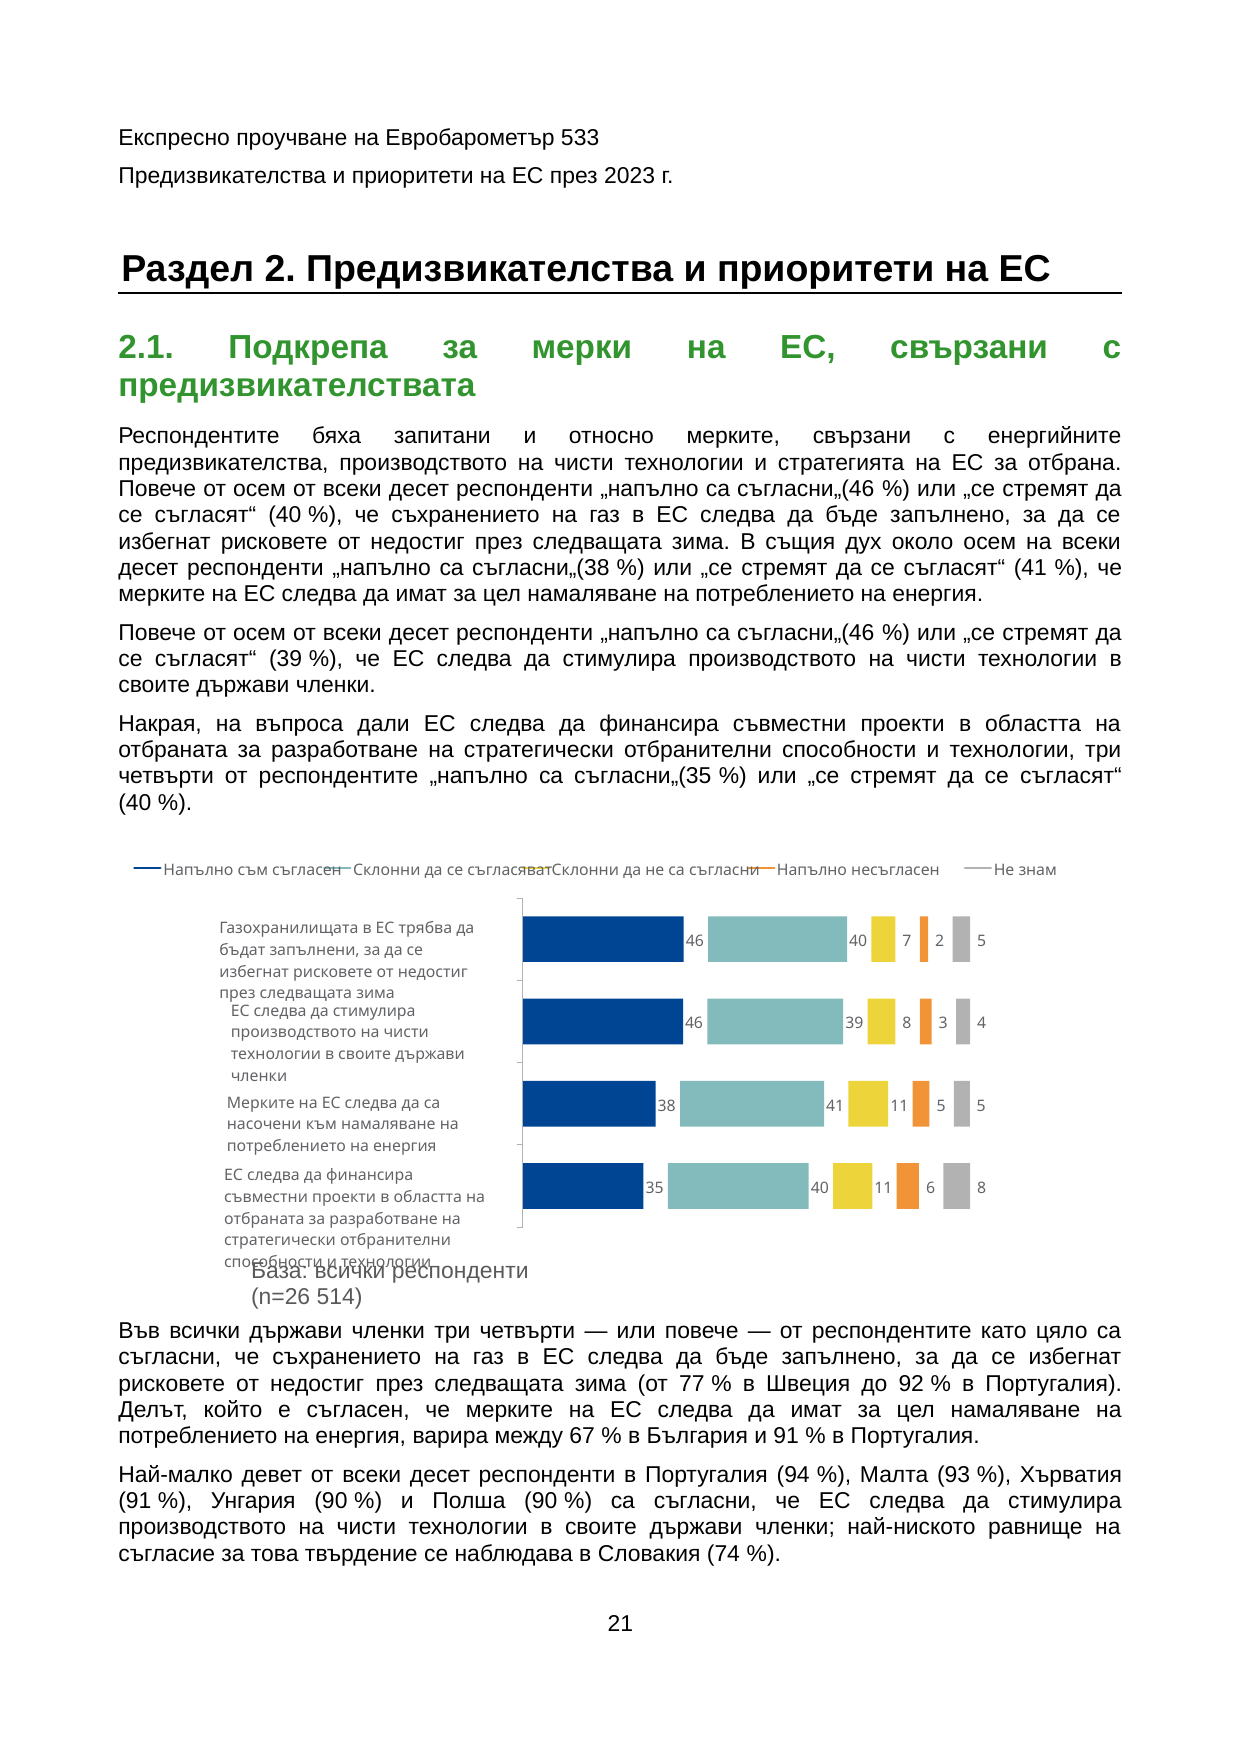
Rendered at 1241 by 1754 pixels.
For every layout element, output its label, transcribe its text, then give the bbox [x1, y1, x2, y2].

text Повече от осем от всеки десет респонденти „напълно са съгласни„(46 %) или „се стремят да се съгласят“ (39 %), че ЕС следва да стимулира производството на чисти технологии в своите държави членки. [118, 619, 1122, 698]
subtitle Раздел 2. Предизвикателства и приоритети на ЕС [118, 243, 1122, 292]
text Във всички държави членки три четвърти — или повече — от респондентите като цяло са съгласни, че съхранението на газ в ЕС следва да бъде запълнено, за да се избегнат рисковете от недостиг през следващата зима (от 77 % в Швеция до 92 % в Португалия). Делът, който е съгласен, че мерките на ЕС следва да имат за цел намаляване на потреблението на енергия, варира между 67 % в България и 91 % в Португалия. [118, 827, 1122, 1449]
subtitle 2.1. Подкрепа за мерки на ЕС, свързани с предизвикателствата [118, 327, 1122, 404]
text Респондентите бяха запитани и относно мерките, свързани с енергийните предизвикателства, производството на чисти технологии и стратегията на ЕС за отбрана. Повече от осем от всеки десет респонденти „напълно са съгласни„(46 %) или „се стремят да се съгласят“ (40 %), че съхранението на газ в ЕС следва да бъде запълнено, за да се избегнат рисковете от недостиг през следващата зима. В същия дух около осем на всеки десет респонденти „напълно са съгласни„(38 %) или „се стремят да се съгласят“ (41 %), че мерките на ЕС следва да имат за цел намаляване на потреблението на енергия. [118, 422, 1122, 607]
text Накрая, на въпроса дали ЕС следва да финансира съвместни проекти в областта на отбраната за разработване на стратегически отбранителни способности и технологии, три четвърти от респондентите „напълно са съгласни„(35 %) или „се стремят да се съгласят“ (40 %). [118, 709, 1122, 815]
text Най-малко девет от всеки десет респонденти в Португалия (94 %), Малта (93 %), Хърватия (91 %), Унгария (90 %) и Полша (90 %) са съгласни, че ЕС следва да стимулира производството на чисти технологии в своите държави членки; най-ниското равнище на съгласие за това твърдение се наблюдава в Словакия (74 %). [118, 1461, 1122, 1566]
